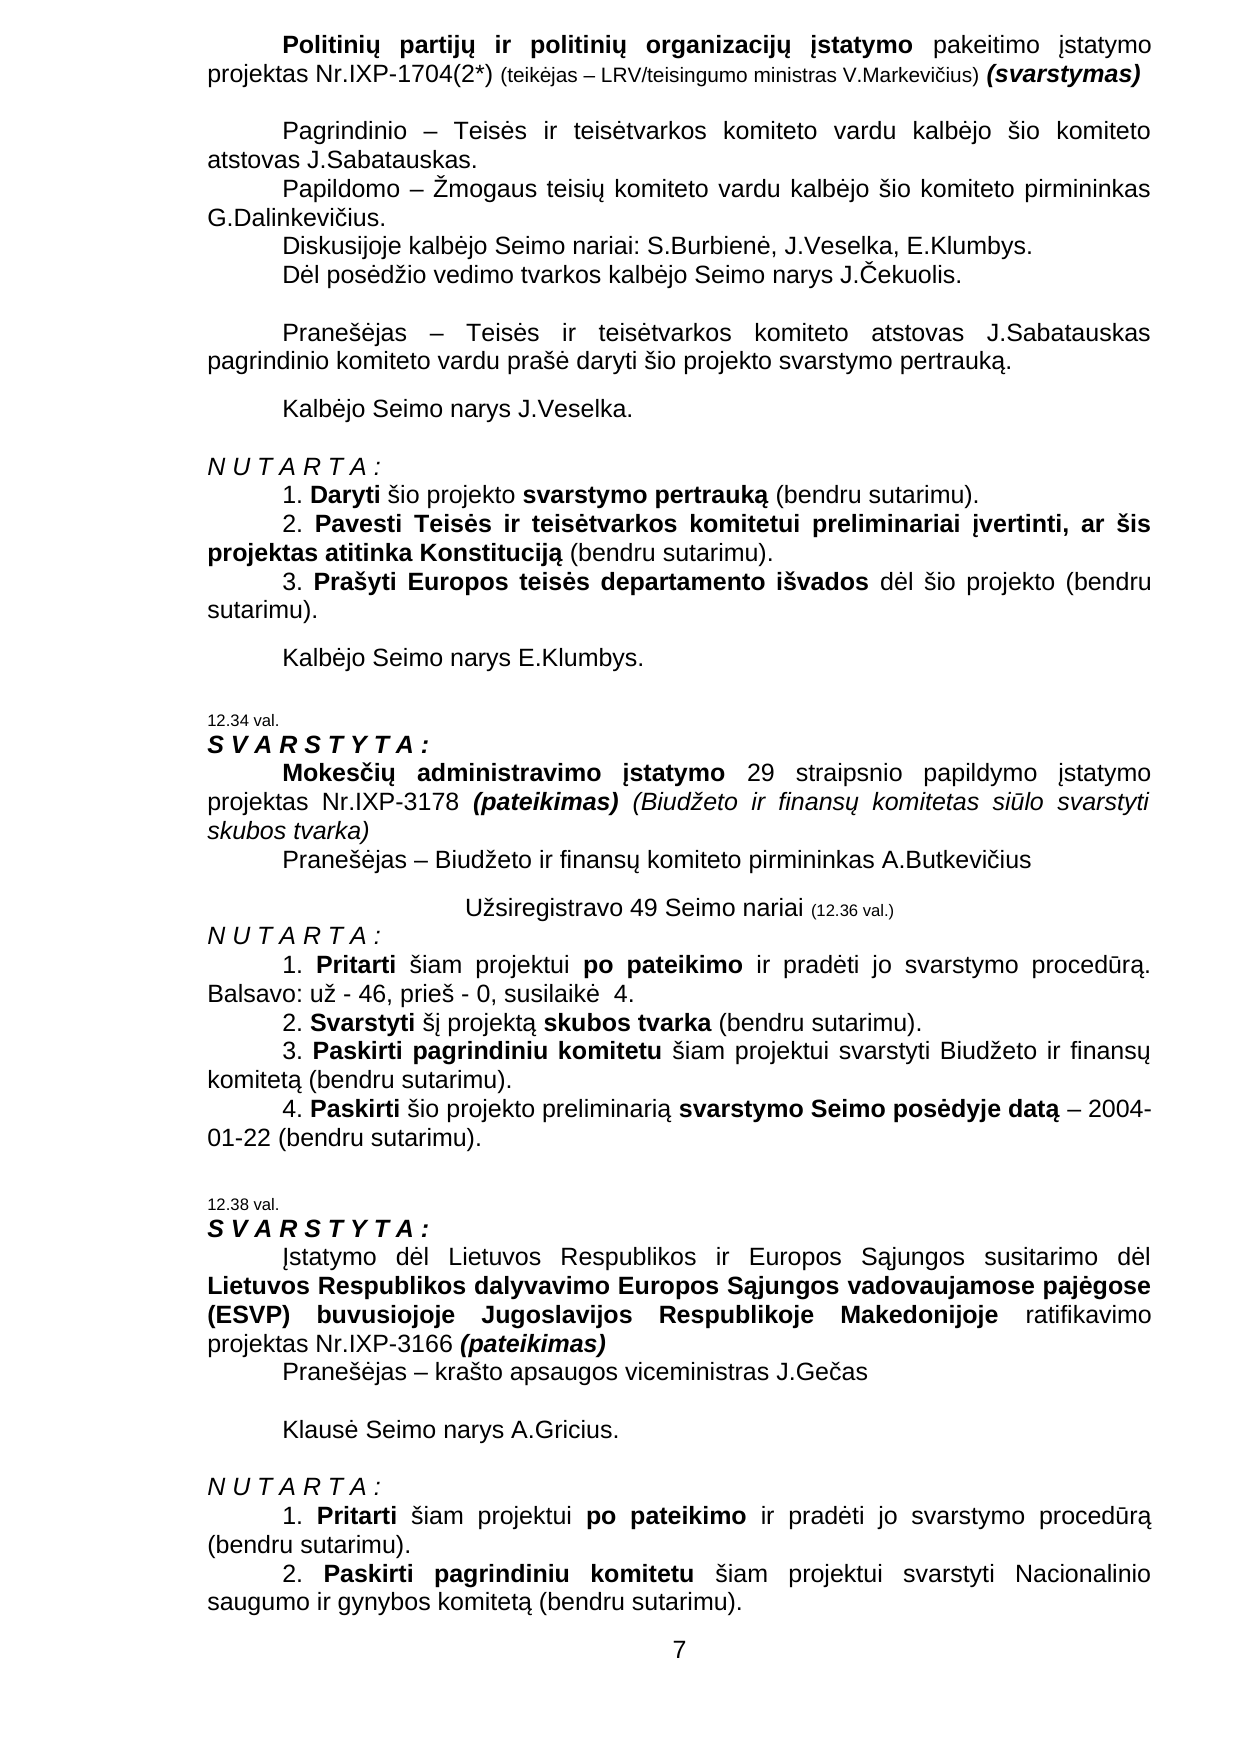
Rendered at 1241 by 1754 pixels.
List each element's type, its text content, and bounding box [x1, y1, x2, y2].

text 1. Daryti šio projekto svarstymo pertrauką (bendru sutarimu). [207, 480, 1152, 509]
text Įstatymo dėl Lietuvos Respublikos ir Europos Sąjungos susitarimo dėl Lietuvos Respublikos dalyvavimo Europos Sąjungos vadovaujamose pajėgose (ESVP) buvusiojoje Jugoslavijos Respublikoje Makedonijoje ratifikavimo projektas Nr.IXP-3166 (pateikimas) [207, 1242, 1152, 1357]
text Papildomo – Žmogaus teisių komiteto vardu kalbėjo šio komiteto pirmininkas G.Dalinkevičius. [207, 174, 1152, 231]
text N U T A R T A : [207, 1472, 1152, 1501]
text Mokesčių administravimo įstatymo 29 straipsnio papildymo įstatymo projektas Nr.IXP-3178 (pateikimas) (Biudžeto ir finansų komitetas siūlo svarstyti skubos tvarka) [207, 758, 1152, 845]
text Politinių partijų ir politinių organizacijų įstatymo pakeitimo įstatymo projektas Nr.IXP-1704(2*) (teikėjas – LRV/teisingumo ministras V.Markevičius) (svarstymas) [207, 30, 1152, 87]
text Kalbėjo Seimo narys E.Klumbys. [207, 643, 1152, 672]
text N U T A R T A : [207, 921, 1152, 950]
text S V A R S T Y T A : [207, 1214, 1152, 1242]
text Pranešėjas – Biudžeto ir finansų komiteto pirmininkas A.Butkevičius [207, 845, 1152, 873]
text 12.34 val. [207, 711, 1152, 730]
text 3. Paskirti pagrindiniu komitetu šiam projektui svarstyti Biudžeto ir finansų komitetą (bendru sutarimu). [207, 1036, 1152, 1094]
text 2. Paskirti pagrindiniu komitetu šiam projektui svarstyti Nacionalinio saugumo ir gynybos komitetą (bendru sutarimu). [207, 1559, 1152, 1616]
text 1. Pritarti šiam projektui po pateikimo ir pradėti jo svarstymo procedūrą. Balsavo: už - 46, prieš - 0, susilaikė 4. [207, 950, 1152, 1008]
text 2. Pavesti Teisės ir teisėtvarkos komitetui preliminariai įvertinti, ar šis projektas atitinka Konstituciją (bendru sutarimu). [207, 509, 1152, 567]
text Užsiregistravo 49 Seimo nariai (12.36 val.) [207, 893, 1152, 921]
text N U T A R T A : [207, 452, 1152, 480]
text Kalbėjo Seimo narys J.Veselka. [207, 394, 1152, 423]
text Klausė Seimo narys A.Gricius. [207, 1415, 1152, 1444]
text Diskusijoje kalbėjo Seimo nariai: S.Burbienė, J.Veselka, E.Klumbys. [207, 231, 1152, 260]
text 1. Pritarti šiam projektui po pateikimo ir pradėti jo svarstymo procedūrą (bendru sutarimu). [207, 1501, 1152, 1559]
text 12.38 val. [207, 1194, 1152, 1214]
text Pranešėjas – Teisės ir teisėtvarkos komiteto atstovas J.Sabatauskas pagrindinio komiteto vardu prašė daryti šio projekto svarstymo pertrauką. [207, 317, 1152, 375]
text Pagrindinio – Teisės ir teisėtvarkos komiteto vardu kalbėjo šio komiteto atstovas J.Sabatauskas. [207, 116, 1152, 174]
text 4. Paskirti šio projekto preliminarią svarstymo Seimo posėdyje datą – 2004-01-22 (bendru sutarimu). [207, 1094, 1152, 1151]
text S V A R S T Y T A : [207, 730, 1152, 758]
text 2. Svarstyti šį projektą skubos tvarka (bendru sutarimu). [207, 1008, 1152, 1036]
text 3. Prašyti Europos teisės departamento išvados dėl šio projekto (bendru sutarimu). [207, 567, 1152, 624]
text Pranešėjas – krašto apsaugos viceministras J.Gečas [207, 1357, 1152, 1386]
text Dėl posėdžio vedimo tvarkos kalbėjo Seimo narys J.Čekuolis. [207, 260, 1152, 289]
